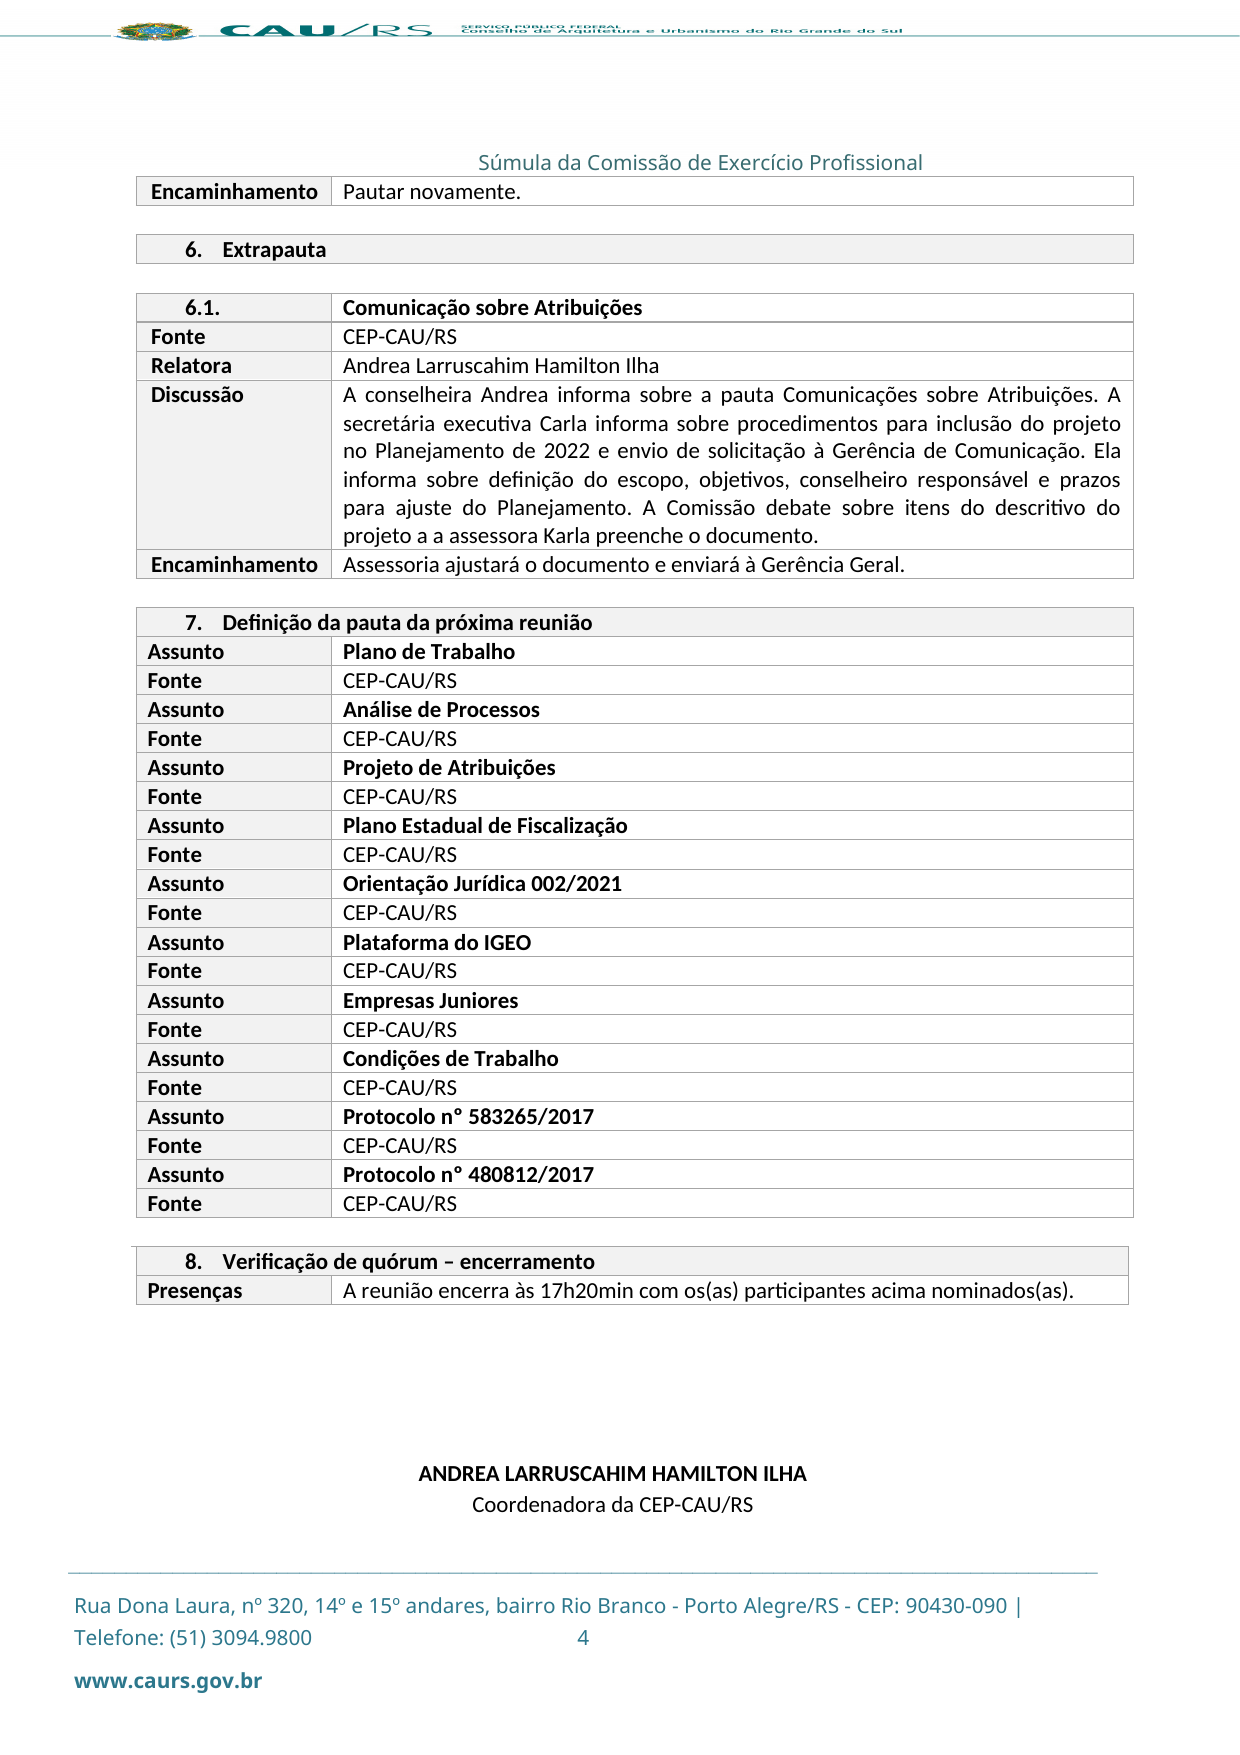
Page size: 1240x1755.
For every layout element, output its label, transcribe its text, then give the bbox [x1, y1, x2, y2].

table_cell Assunto [137, 870, 331, 897]
table_cell Encaminhamento [137, 550, 331, 578]
table_cell CEP-CAU/RS [332, 957, 1133, 985]
table_cell [131, 380, 136, 549]
table_cell [131, 810, 136, 839]
table_cell [131, 694, 136, 723]
table_cell Definição da pauta da próxima reunião [137, 608, 1133, 636]
table_cell CEP-CAU/RS [332, 323, 1133, 351]
table_cell Orientação Jurídica 002/2021 [332, 870, 1133, 897]
table_cell Comunicação sobre Atribuições [332, 294, 1133, 321]
table_cell Assunto [137, 811, 331, 839]
table_cell CEP-CAU/RS [332, 782, 1133, 810]
table_cell Pautar novamente. [332, 177, 1133, 205]
table_cell [131, 293, 136, 321]
table_cell [131, 607, 136, 636]
table_cell [136, 206, 1133, 234]
table_cell [136, 579, 1133, 607]
table_cell CEP-CAU/RS [332, 1131, 1133, 1159]
table_cell [131, 578, 136, 607]
table_cell [131, 1159, 136, 1188]
table_cell Assunto [137, 753, 331, 781]
table_cell [1129, 1218, 1133, 1246]
table_cell [131, 1217, 1128, 1246]
table_cell [131, 1072, 136, 1101]
table_cell Extrapauta [137, 235, 1133, 263]
table_cell Andrea Larruscahim Hamilton Ilha [332, 352, 1133, 379]
table_cell Verificação de quórum – encerramento [137, 1247, 1128, 1275]
table_cell Fonte [137, 957, 331, 985]
table_cell [131, 1130, 136, 1159]
table_cell Assunto [137, 928, 331, 956]
table_cell [131, 176, 136, 205]
table_cell [131, 665, 136, 694]
table_cell [131, 351, 136, 379]
table_cell A conselheira Andrea informa sobre a pauta Comunicações sobre Atribuições. A secretária executiva Carla informa sobre procedimentos para inclusão do projeto no Planejamento de 2022 e envio de solicitação à Gerência de Comunicação. Ela informa sobre definição do escopo, objetivos, conselheiro responsável e prazos para ajuste do Planejamento. A Comissão debate sobre itens do descritivo do projeto a a assessora Karla preenche o documento. [332, 381, 1133, 549]
table_cell CEP-CAU/RS [332, 1073, 1133, 1101]
table_cell [131, 1043, 136, 1072]
table_cell [136, 264, 1133, 292]
table_cell CEP-CAU/RS [332, 666, 1133, 694]
table_cell Protocolo nº 583265/2017 [332, 1102, 1133, 1130]
table_cell [131, 549, 136, 578]
table_cell [131, 1101, 136, 1130]
table_cell Fonte [137, 323, 331, 351]
table_cell [131, 321, 136, 351]
table_cell [137, 294, 331, 321]
table_cell Assessoria ajustará o documento e enviará à Gerência Geral. [332, 550, 1133, 578]
table_cell Assunto [137, 637, 331, 665]
table_cell [1129, 1246, 1133, 1275]
table_cell Fonte [137, 899, 331, 927]
table_cell Análise de Processos [332, 695, 1133, 723]
table_cell CEP-CAU/RS [332, 899, 1133, 927]
table_cell [131, 781, 136, 810]
table_cell [131, 869, 136, 897]
table_cell Empresas Juniores [332, 986, 1133, 1014]
table_cell [131, 752, 136, 781]
table_cell Assunto [137, 1102, 331, 1130]
table_cell A reunião encerra às 17h20min com os(as) participantes acima nominados(as). [332, 1276, 1128, 1304]
table_cell CEP-CAU/RS [332, 1015, 1133, 1043]
table_cell CEP-CAU/RS [332, 840, 1133, 868]
table_cell Condições de Trabalho [332, 1044, 1133, 1072]
table_cell [131, 234, 136, 263]
table_cell [131, 898, 136, 927]
table_cell [131, 985, 136, 1014]
table_cell Fonte [137, 782, 331, 810]
table_cell [131, 263, 136, 292]
table_cell Plano Estadual de Fiscalização [332, 811, 1133, 839]
table_cell Assunto [137, 1044, 331, 1072]
table_cell [131, 636, 136, 665]
table_cell [131, 1247, 136, 1275]
table_cell Presenças [137, 1276, 331, 1304]
table_cell CEP-CAU/RS [332, 724, 1133, 752]
table_cell Assunto [137, 695, 331, 723]
table_cell Relatora [137, 352, 331, 379]
table_cell Plataforma do IGEO [332, 928, 1133, 956]
table_cell Assunto [137, 1160, 331, 1188]
table_cell Encaminhamento [137, 177, 331, 205]
text ANDREA LARRUSCAHIM HAMILTON ILHA Coordenadora da CEP-CAU/RS [133, 1459, 1093, 1518]
table_cell Protocolo nº 480812/2017 [332, 1160, 1133, 1188]
table_cell Fonte [137, 1073, 331, 1101]
table_cell Discussão [137, 381, 331, 549]
table_cell Projeto de Atribuições [332, 753, 1133, 781]
table_cell Fonte [137, 840, 331, 868]
table_cell [131, 956, 136, 985]
table_cell Fonte [137, 724, 331, 752]
table_cell Fonte [137, 666, 331, 694]
table_cell [131, 839, 136, 868]
table_cell [131, 927, 136, 956]
table_cell Plano de Trabalho [332, 637, 1133, 665]
table_cell [1129, 1275, 1133, 1304]
table_cell [131, 205, 136, 234]
table_cell Fonte [137, 1015, 331, 1043]
table_cell Assunto [137, 986, 331, 1014]
table_cell CEP-CAU/RS [332, 1189, 1133, 1217]
table_cell [131, 723, 136, 752]
table_cell Fonte [137, 1131, 331, 1159]
table_cell Fonte [137, 1189, 331, 1217]
table_cell [131, 1275, 136, 1304]
table_cell [131, 1014, 136, 1043]
table_cell [131, 1188, 136, 1217]
